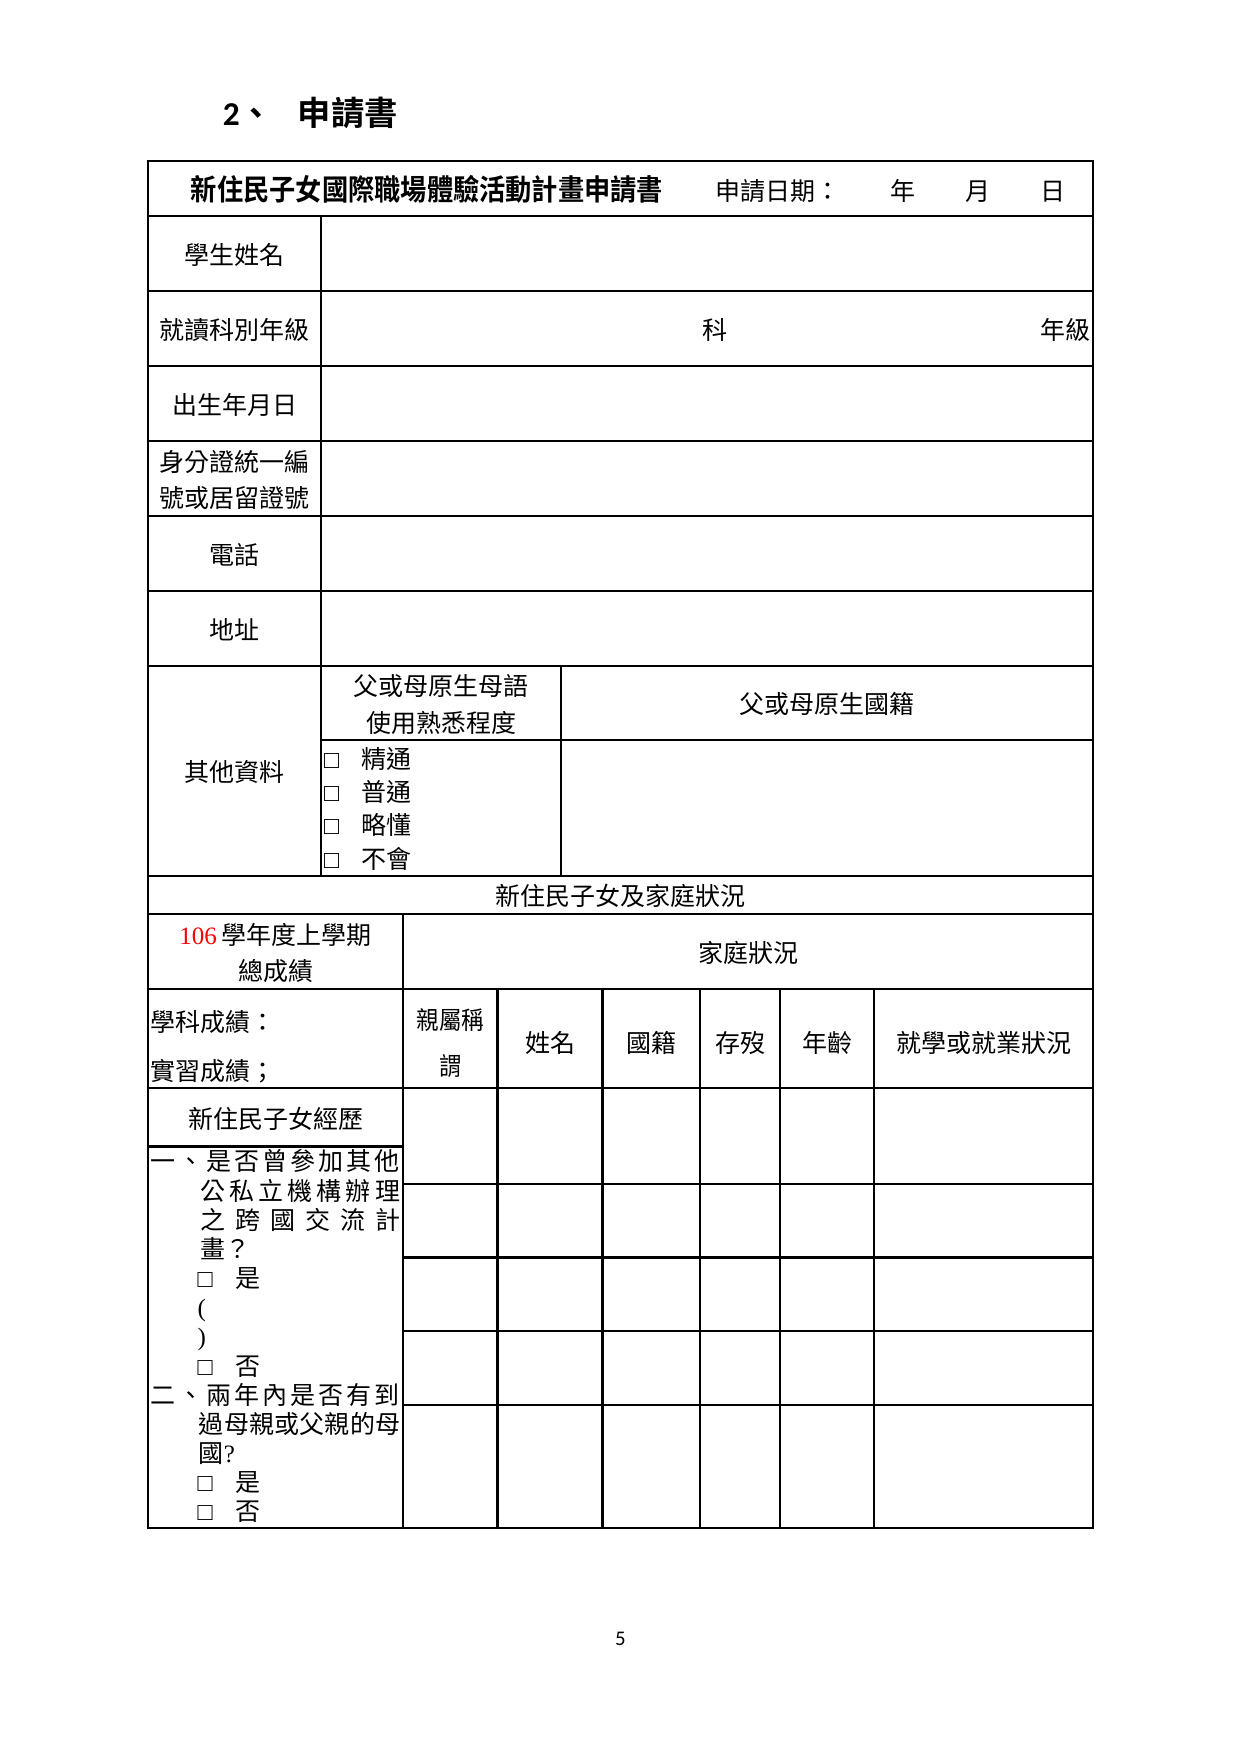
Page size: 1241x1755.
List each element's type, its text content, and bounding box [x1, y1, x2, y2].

table_cell [781, 1089, 873, 1183]
table_cell [404, 1089, 496, 1183]
table_cell 父或母原生國籍 [562, 667, 1092, 739]
table_cell [701, 1089, 779, 1183]
table_cell 國籍 [604, 990, 699, 1087]
table_cell [604, 1406, 699, 1527]
table_cell [701, 1259, 779, 1330]
table_cell 親屬稱謂 [404, 990, 496, 1087]
table_cell [322, 442, 1092, 515]
table_cell [322, 217, 1092, 290]
table_cell 身分證統一編號或居留證號 [149, 442, 320, 515]
table_cell [322, 592, 1092, 665]
table_cell [404, 1406, 496, 1527]
table_cell 學科成績： 實習成績； [149, 990, 402, 1087]
table_cell [499, 1332, 601, 1404]
table_cell 地址 [149, 592, 320, 665]
table_cell [499, 1185, 601, 1256]
table_cell 科 年級 [322, 292, 1092, 365]
table_cell 一、是否曾參加其他公私立機構辦理之跨國交流計畫？ 是 ( ) 否 二、兩年內是否有到過母親或父親的母國? 是 否 [149, 1148, 402, 1527]
table_cell [875, 1259, 1092, 1330]
table_cell [562, 741, 1092, 875]
table_cell [404, 1185, 496, 1256]
table_cell 父或母原生母語 使用熟悉程度 [322, 667, 560, 739]
table_cell 新住民子女及家庭狀況 [149, 877, 1092, 913]
table_cell 新住民子女經歷 [149, 1089, 402, 1145]
table_cell [875, 1332, 1092, 1404]
table_cell 家庭狀況 [404, 915, 1092, 988]
table_cell 106學年度上學期 總成績 [149, 915, 402, 988]
table_cell [604, 1332, 699, 1404]
table_cell [499, 1089, 601, 1183]
table_cell [781, 1259, 873, 1330]
table_cell [404, 1259, 496, 1330]
table_cell [875, 1406, 1092, 1527]
table_cell [499, 1406, 601, 1527]
table_cell [499, 1259, 601, 1330]
table_cell [781, 1332, 873, 1404]
table_cell [701, 1332, 779, 1404]
table_cell [875, 1185, 1092, 1256]
table_cell [604, 1185, 699, 1256]
table_cell [404, 1332, 496, 1404]
table_cell 出生年月日 [149, 367, 320, 440]
table_cell [322, 517, 1092, 590]
table_cell 就讀科別年級 [149, 292, 320, 365]
table_cell [781, 1185, 873, 1256]
table_cell [701, 1406, 779, 1527]
table_header 新住民子女國際職場體驗活動計畫申請書 申請日期： 年 月 日 [149, 162, 1092, 215]
table_cell 姓名 [499, 990, 601, 1087]
table_cell [604, 1089, 699, 1183]
table_cell 電話 [149, 517, 320, 590]
table_cell 學生姓名 [149, 217, 320, 290]
table_cell [781, 1406, 873, 1527]
table_cell 其他資料 [149, 667, 320, 875]
table_cell [604, 1259, 699, 1330]
list 申請書 [223, 89, 1093, 134]
table_cell 精通 普通 略懂 不會 [322, 741, 560, 875]
table_cell [701, 1185, 779, 1256]
table_cell 存歿 [701, 990, 779, 1087]
table_cell 年齡 [781, 990, 873, 1087]
table_cell [322, 367, 1092, 440]
table_cell 就學或就業狀況 [875, 990, 1092, 1087]
table_cell [875, 1089, 1092, 1183]
